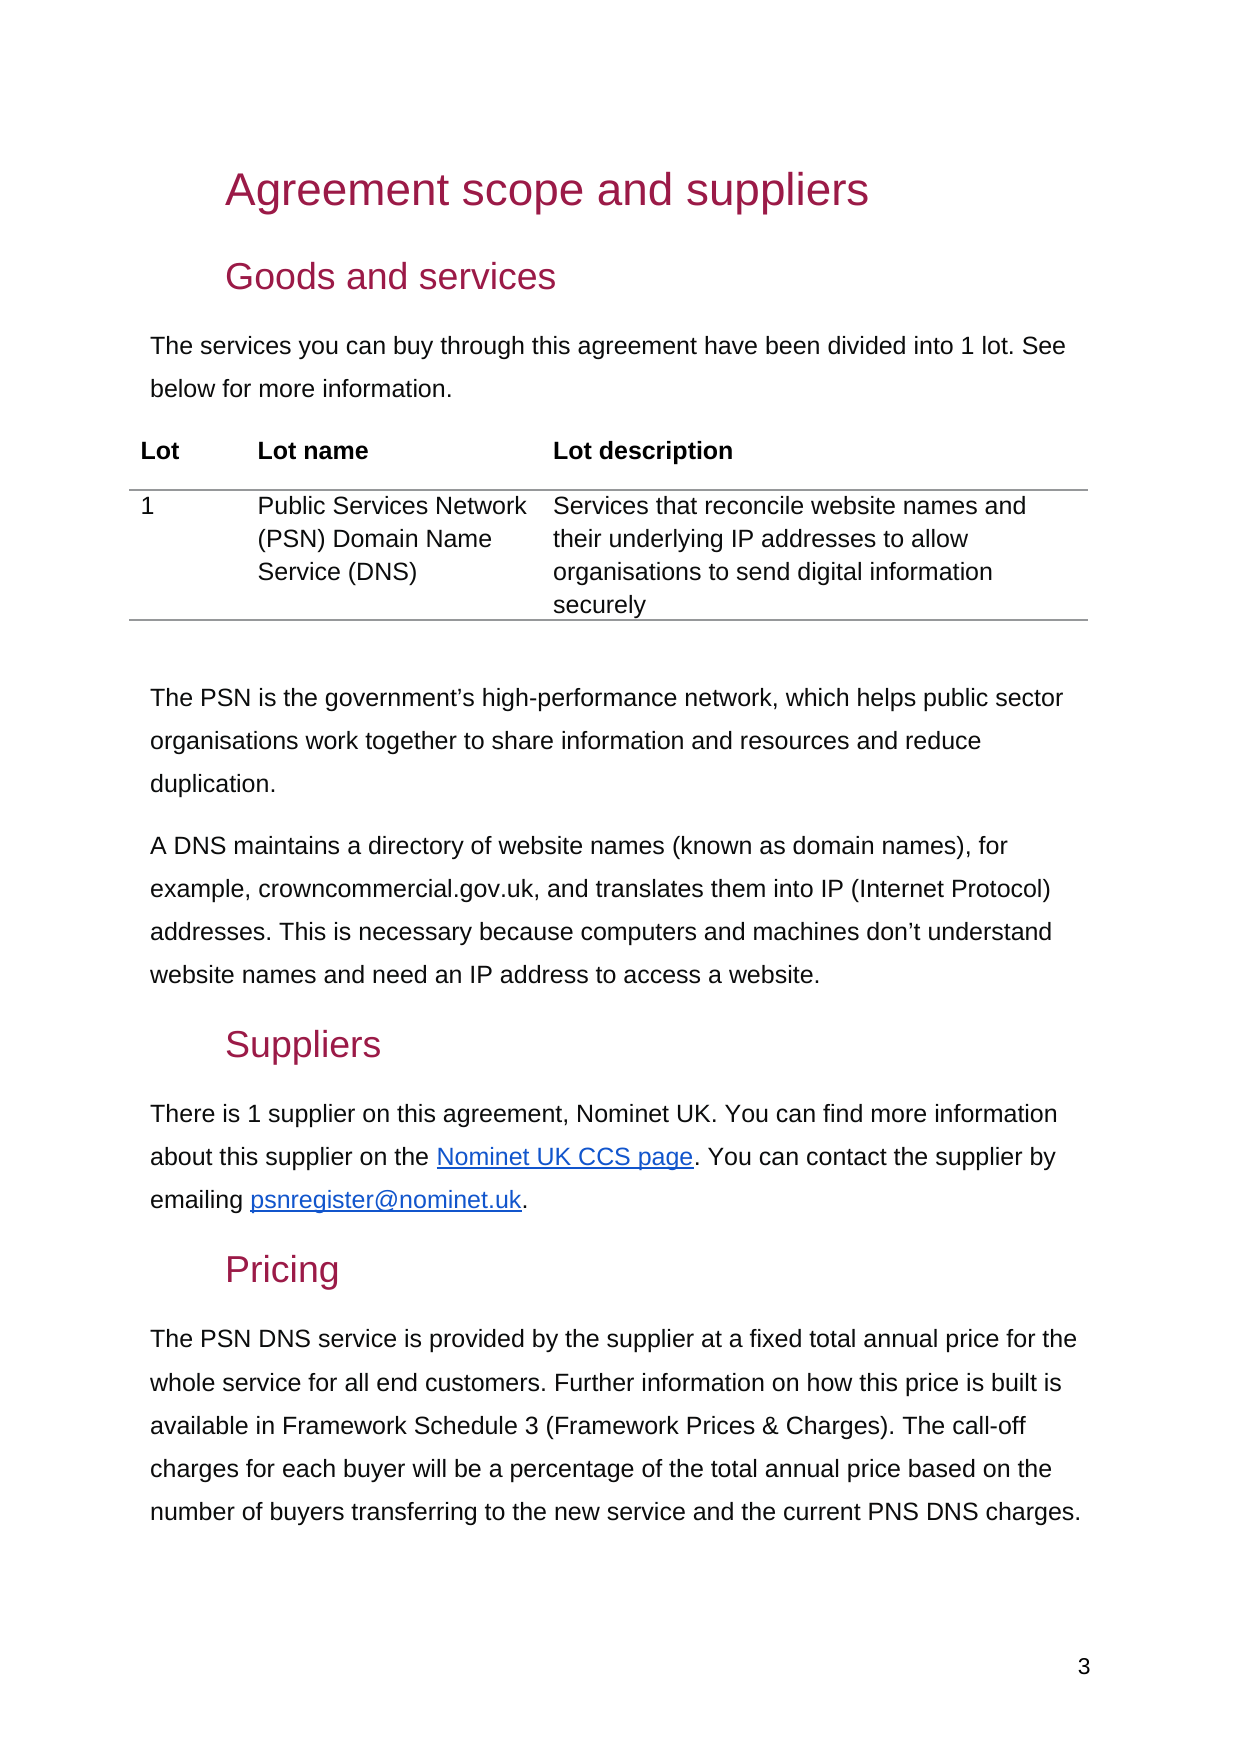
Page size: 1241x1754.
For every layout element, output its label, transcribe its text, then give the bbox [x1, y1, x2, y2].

subtitle Pricing [150, 1247, 1090, 1290]
subtitle Goods and services [150, 254, 1090, 297]
table_cell 1 [129, 491, 246, 619]
table_cell Public Services Network (PSN) Domain Name Service (DNS) [246, 491, 542, 619]
text The PSN is the government’s high-performance network, which helps public sector organisations work together to share information and resources and reduce duplication. [150, 683, 1090, 798]
table_header Lot description [542, 436, 1088, 489]
table_cell Services that reconcile website names and their underlying IP addresses to allow organisations to send digital information securely [542, 491, 1088, 619]
text A DNS maintains a directory of website names (known as domain names), for example, crowncommercial.gov.uk, and translates them into IP (Internet Protocol) addresses. This is necessary because computers and machines don’t understand website names and need an IP address to access a website. [150, 831, 1090, 989]
text The PSN DNS service is provided by the supplier at a fixed total annual price for the whole service for all end customers. Further information on how this price is built is available in Framework Schedule 3 (Framework Prices & Charges). The call-off charges for each buyer will be a percentage of the total annual price based on the number of buyers transferring to the new service and the current PNS DNS charges. [150, 1324, 1090, 1526]
table_header Lot [129, 436, 246, 489]
subtitle Suppliers [150, 1022, 1090, 1065]
text There is 1 supplier on this agreement, Nominet UK. You can find more information about this supplier on the Nominet UK CCS page. You can contact the supplier by emailing psnregister@nominet.uk. [150, 1099, 1090, 1214]
subtitle Agreement scope and suppliers [150, 162, 1090, 215]
text The services you can buy through this agreement have been divided into 1 lot. See below for more information. [150, 331, 1090, 403]
table_header Lot name [246, 436, 542, 489]
